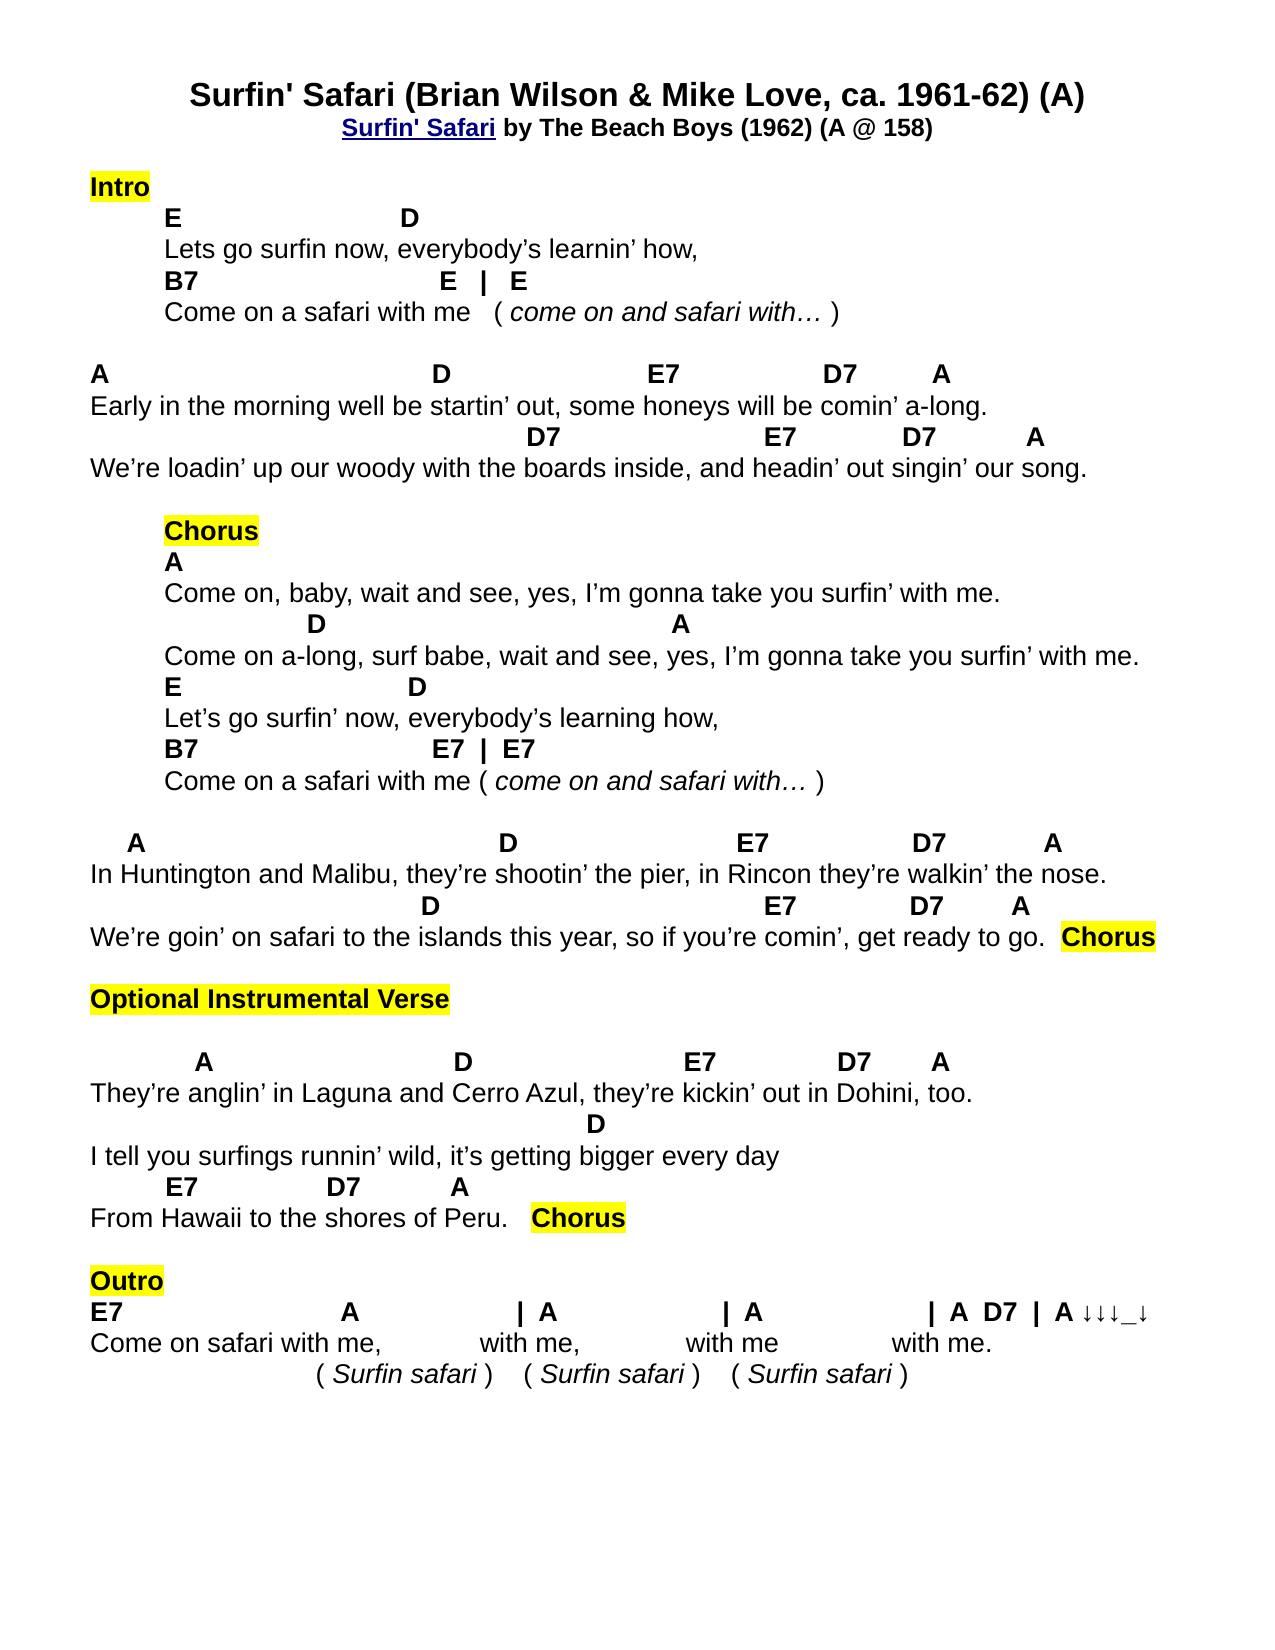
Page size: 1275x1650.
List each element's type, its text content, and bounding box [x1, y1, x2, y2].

text Come on a-long, surf babe, wait and see, yes, I’m gonna take you surfin’ with me. [164, 640, 1185, 671]
text Early in the morning well be startin’ out, some honeys will be comin’ a-long. [90, 390, 1185, 421]
text E D [164, 202, 1185, 233]
text I tell you surfings runnin’ wild, it’s getting bigger every day [90, 1140, 1185, 1171]
text They’re anglin’ in Laguna and Cerro Azul, they’re kickin’ out in Dohini, too. [90, 1077, 1185, 1108]
text E7 A | A | A | A D7 | A ↓↓↓_↓ [90, 1296, 1185, 1327]
text We’re goin’ on safari to the islands this year, so if you’re comin’, get ready to go. Chorus [90, 921, 1185, 952]
text D7 E7 D7 A [90, 421, 1185, 452]
text A D E7 D7 A [90, 1046, 1185, 1077]
text B7 E | E [164, 265, 1185, 296]
text A [164, 546, 1185, 577]
text Come on, baby, wait and see, yes, I’m gonna take you surfin’ with me. [164, 577, 1185, 608]
text B7 E7 | E7 [164, 733, 1185, 765]
text D A [164, 608, 1185, 640]
text We’re loadin’ up our woody with the boards inside, and headin’ out singin’ our song. [90, 452, 1185, 483]
text Lets go surfin now, everybody’s learnin’ how, [164, 233, 1185, 265]
text D E7 D7 A [90, 890, 1185, 921]
text Outro [90, 1265, 1185, 1296]
text Surfin' Safari by The Beach Boys (1962) (A @ 158) [90, 113, 1185, 142]
text From Hawaii to the shores of Peru. Chorus [90, 1202, 1185, 1233]
text Chorus [164, 515, 1185, 546]
text Come on safari with me, with me, with me with me. ( Surfin safari ) ( Surfin safari ) ( Surfin safari ) [90, 1327, 1185, 1390]
text Optional Instrumental Verse [90, 983, 1185, 1015]
text Intro [90, 171, 1185, 202]
text In Huntington and Malibu, they’re shootin’ the pier, in Rincon they’re walkin’ the nose. [90, 858, 1185, 890]
text A D E7 D7 A [90, 358, 1185, 390]
text E7 D7 A [90, 1171, 1185, 1202]
text Come on a safari with me ( come on and safari with… ) [164, 296, 1185, 327]
text Let’s go surfin’ now, everybody’s learning how, [164, 702, 1185, 733]
text Come on a safari with me ( come on and safari with… ) [164, 765, 1185, 796]
text D [90, 1108, 1185, 1140]
text A D E7 D7 A [90, 827, 1185, 858]
text E D [164, 671, 1185, 702]
text Surfin' Safari (Brian Wilson & Mike Love, ca. 1961-62) (A) [90, 75, 1185, 113]
